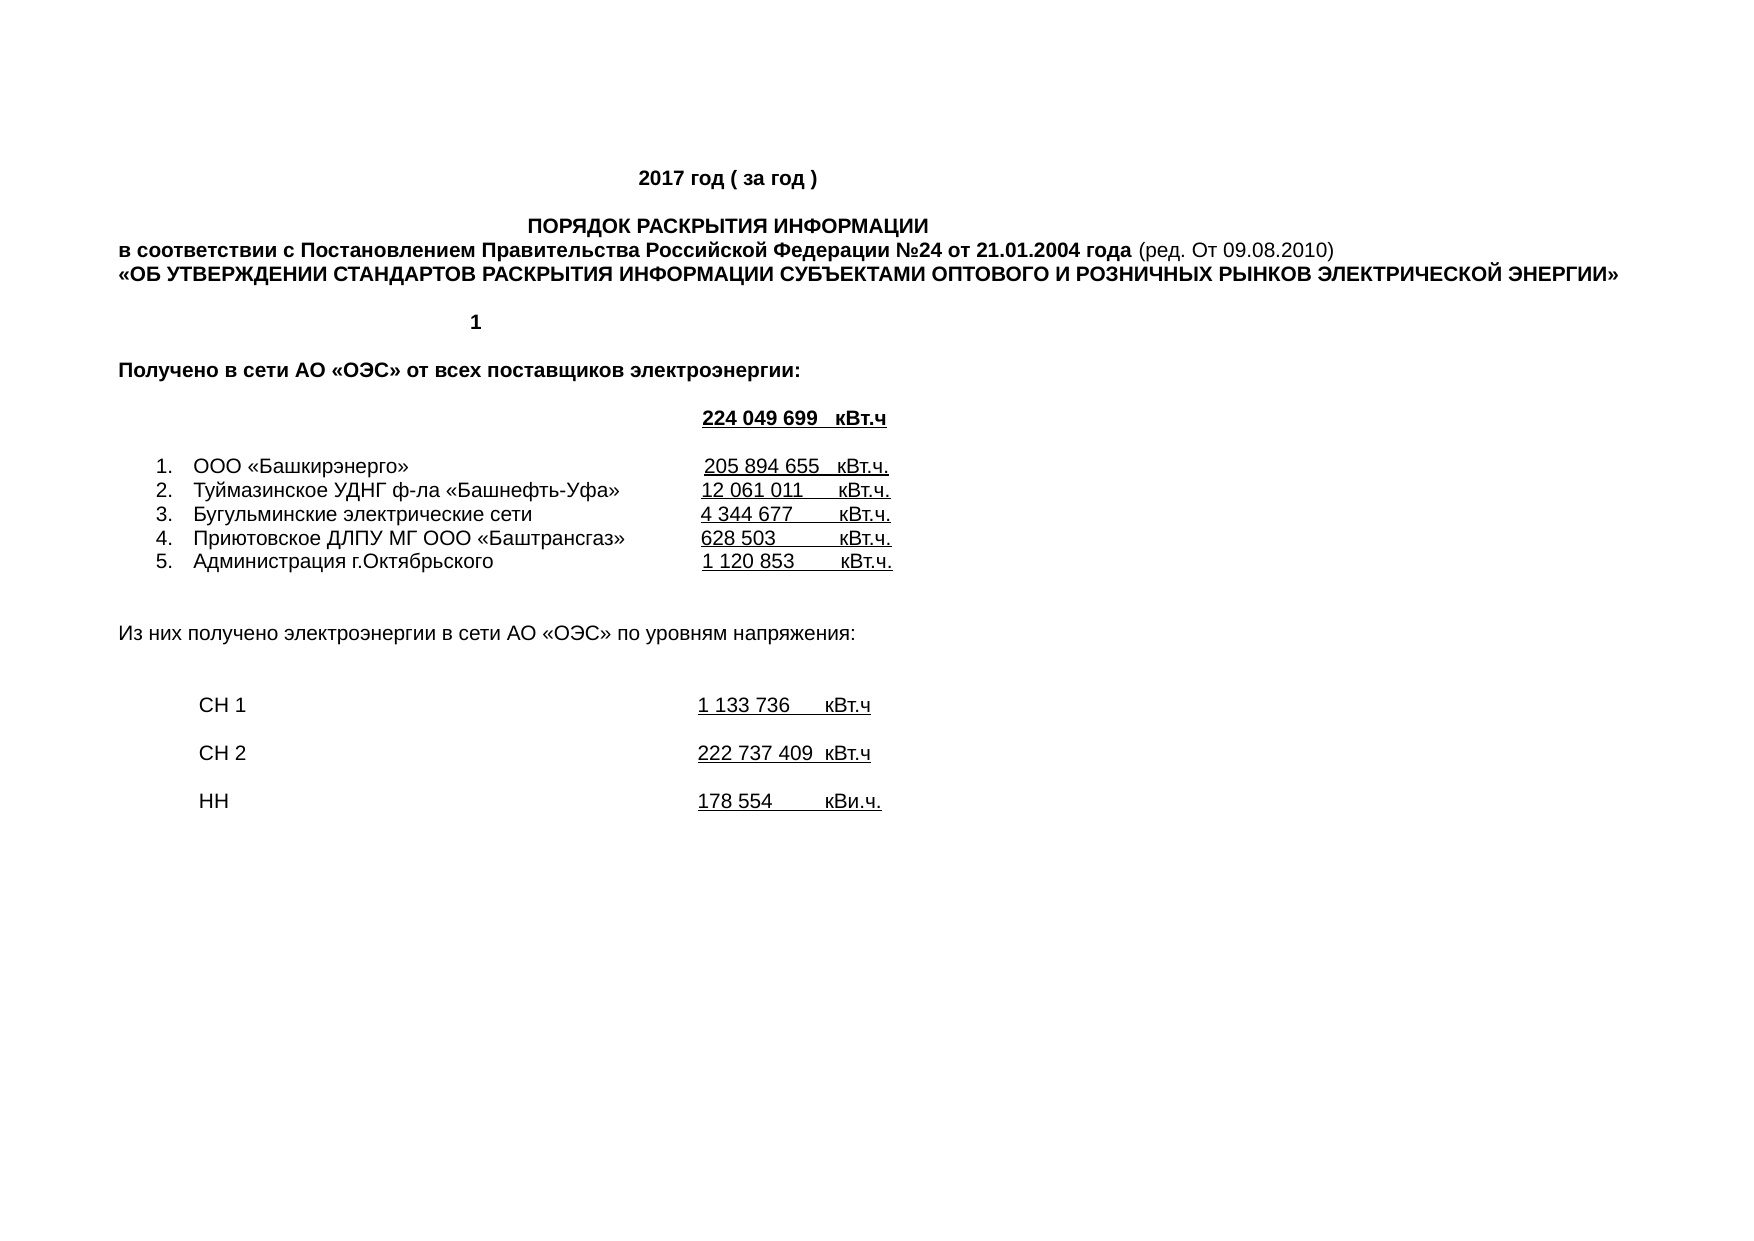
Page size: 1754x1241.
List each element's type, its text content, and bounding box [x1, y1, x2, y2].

text СН 1 1 133 736 кВт.ч [118, 693, 1636, 717]
text «ОБ УТВЕРЖДЕНИИ СТАНДАРТОВ РАСКРЫТИЯ ИНФОРМАЦИИ СУБЪЕКТАМИ ОПТОВОГО И РОЗНИЧНЫХ РЫНКОВ ЭЛЕКТРИЧЕСКОЙ ЭНЕРГИИ» [118, 262, 1636, 286]
text СН 2 222 737 409 кВт.ч [118, 741, 1636, 765]
list Бугульминские электрические сети 4 344 677 кВт.ч. [156, 501, 1636, 525]
text 2017 год ( за год ) [118, 166, 1636, 190]
text 1 [118, 310, 1636, 334]
text в соответствии с Постановлением Правительства Российской Федерации №24 от 21.01.2004 года (ред. От 09.08.2010) [118, 238, 1636, 262]
text Получено в сети АО «ОЭС» от всех поставщиков электроэнергии: [118, 358, 1636, 382]
list Туймазинское УДНГ ф-ла «Башнефть-Уфа» 12 061 011 кВт.ч. [156, 477, 1636, 501]
list ООО «Башкирэнерго» 205 894 655 кВт.ч. [156, 453, 1636, 477]
list Администрация г.Октябрьского 1 120 853 кВт.ч. [156, 549, 1636, 573]
text НН 178 554 кВи.ч. [118, 789, 1636, 813]
text 224 049 699 кВт.ч [118, 406, 1636, 429]
list Приютовское ДЛПУ МГ ООО «Баштрансгаз» 628 503 кВт.ч. [156, 525, 1636, 549]
text Из них получено электроэнергии в сети АО «ОЭС» по уровням напряжения: [118, 621, 1636, 645]
text ПОРЯДОК РАСКРЫТИЯ ИНФОРМАЦИИ [118, 214, 1636, 238]
